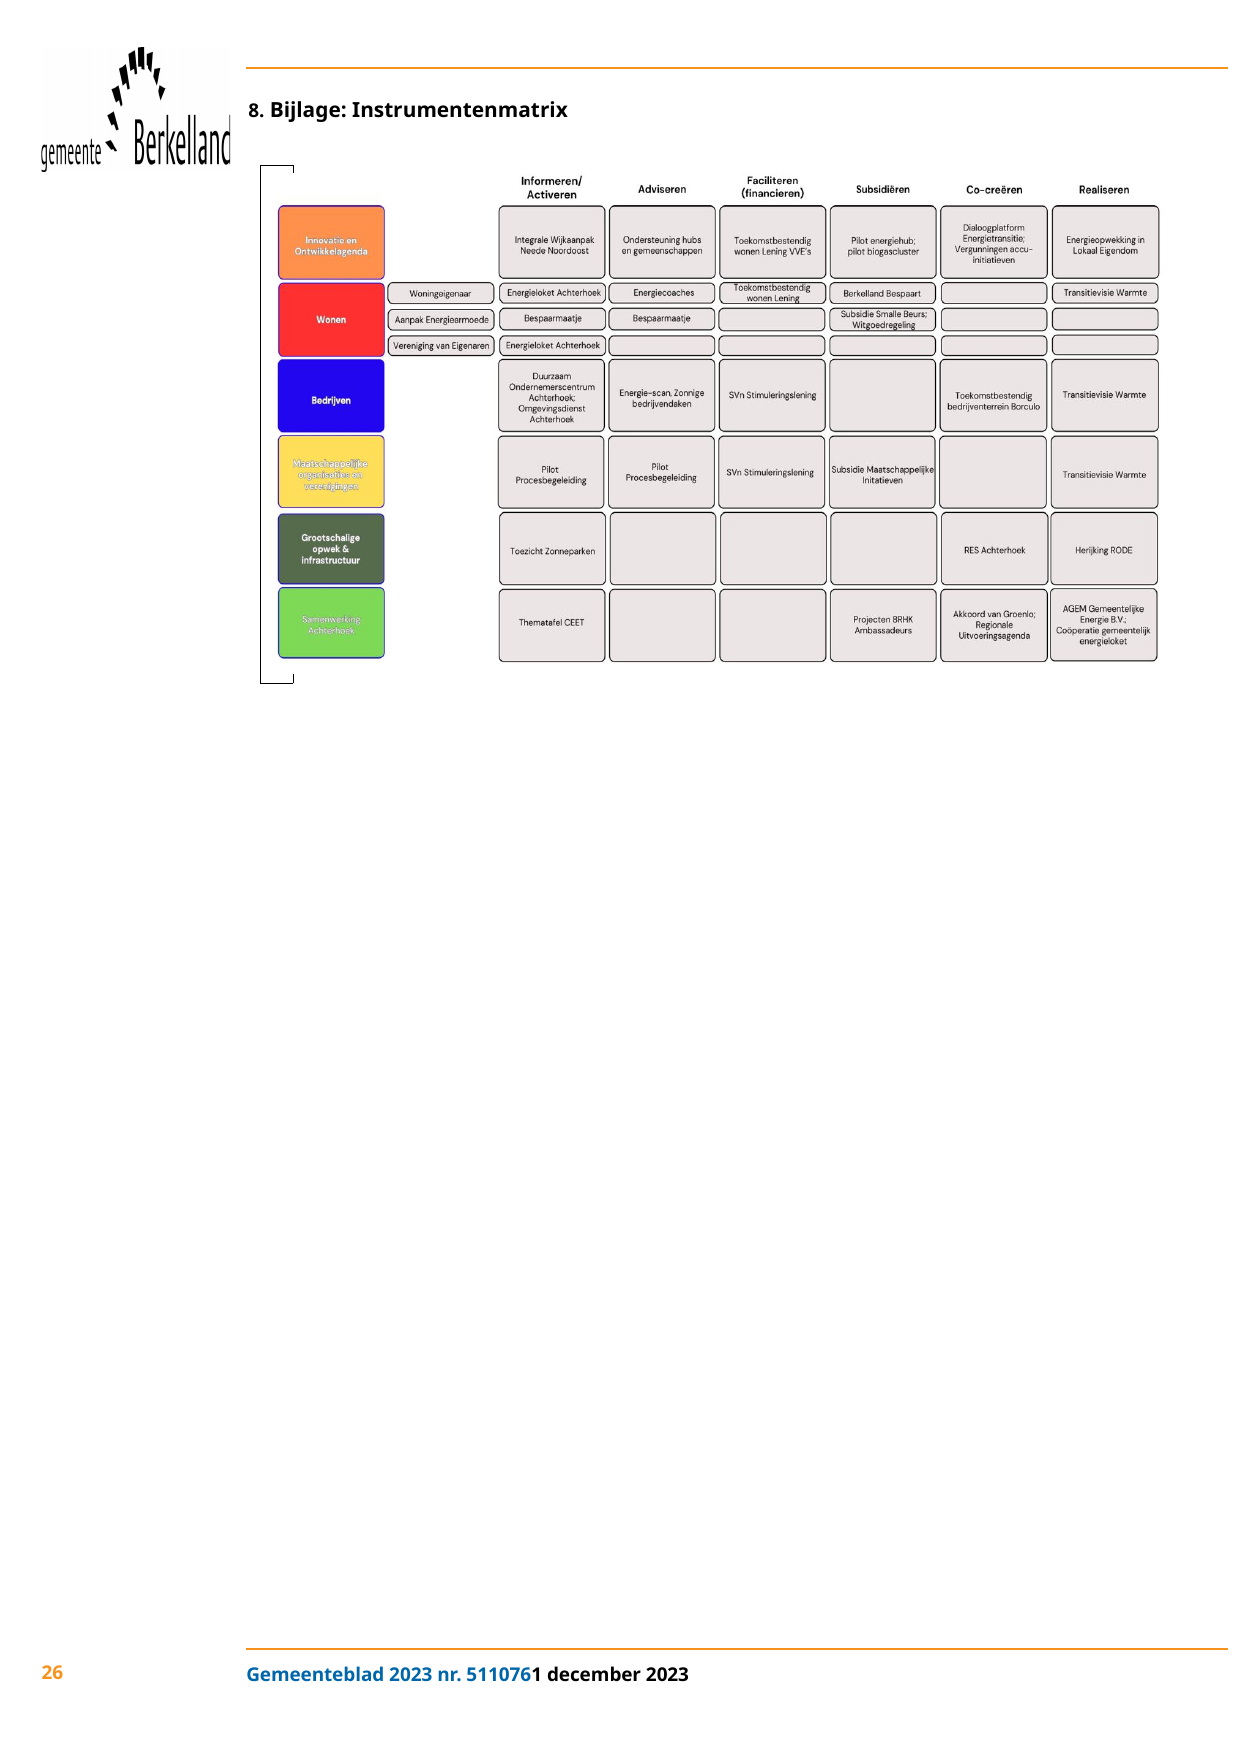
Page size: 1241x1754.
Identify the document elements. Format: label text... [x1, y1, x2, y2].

picture [268, 173, 1173, 674]
text 8. Bijlage: Instrumentenmatrix [248, 95, 1152, 123]
picture [41, 47, 231, 172]
